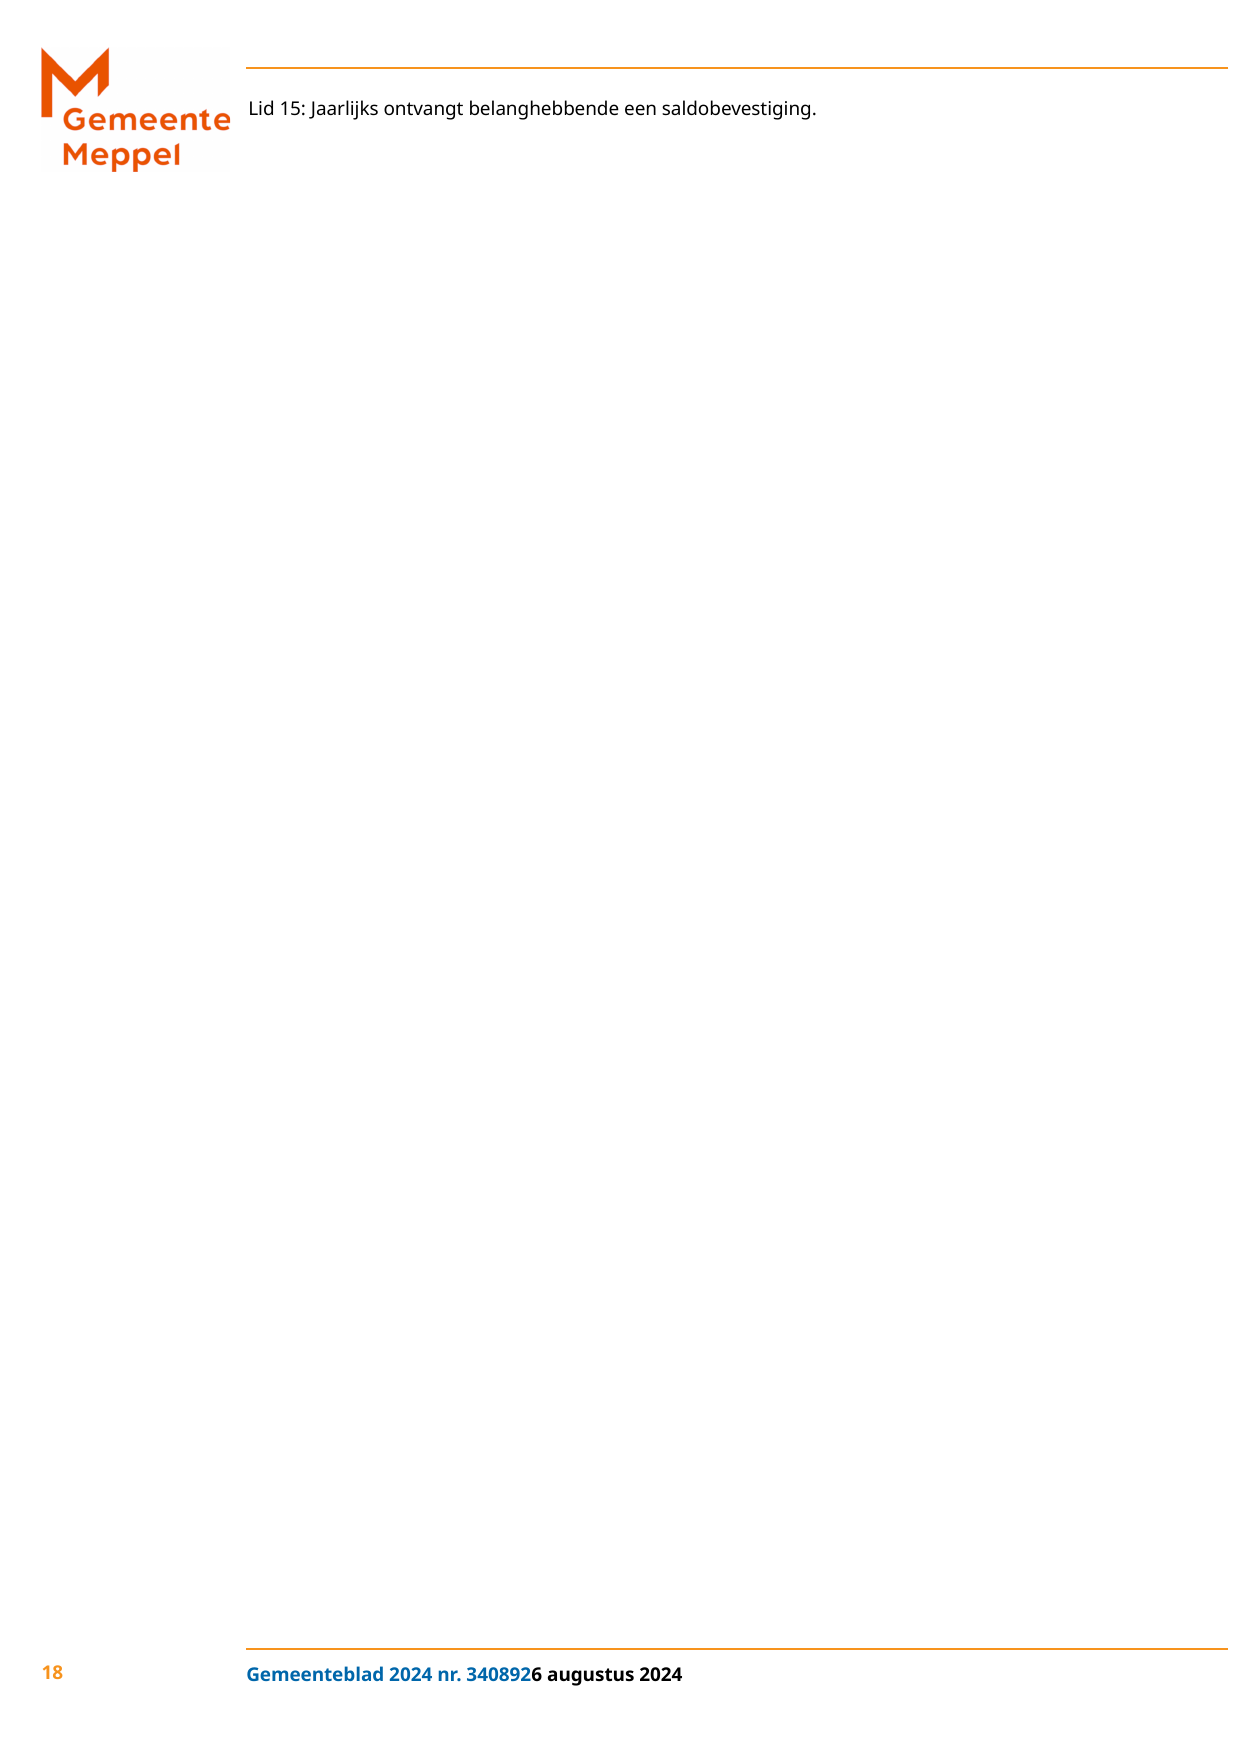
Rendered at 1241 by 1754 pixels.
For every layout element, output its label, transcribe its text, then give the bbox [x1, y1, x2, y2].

picture [41, 47, 231, 172]
text Lid 15: Jaarlijks ontvangt belanghebbende een saldobevestiging. [248, 95, 1152, 121]
